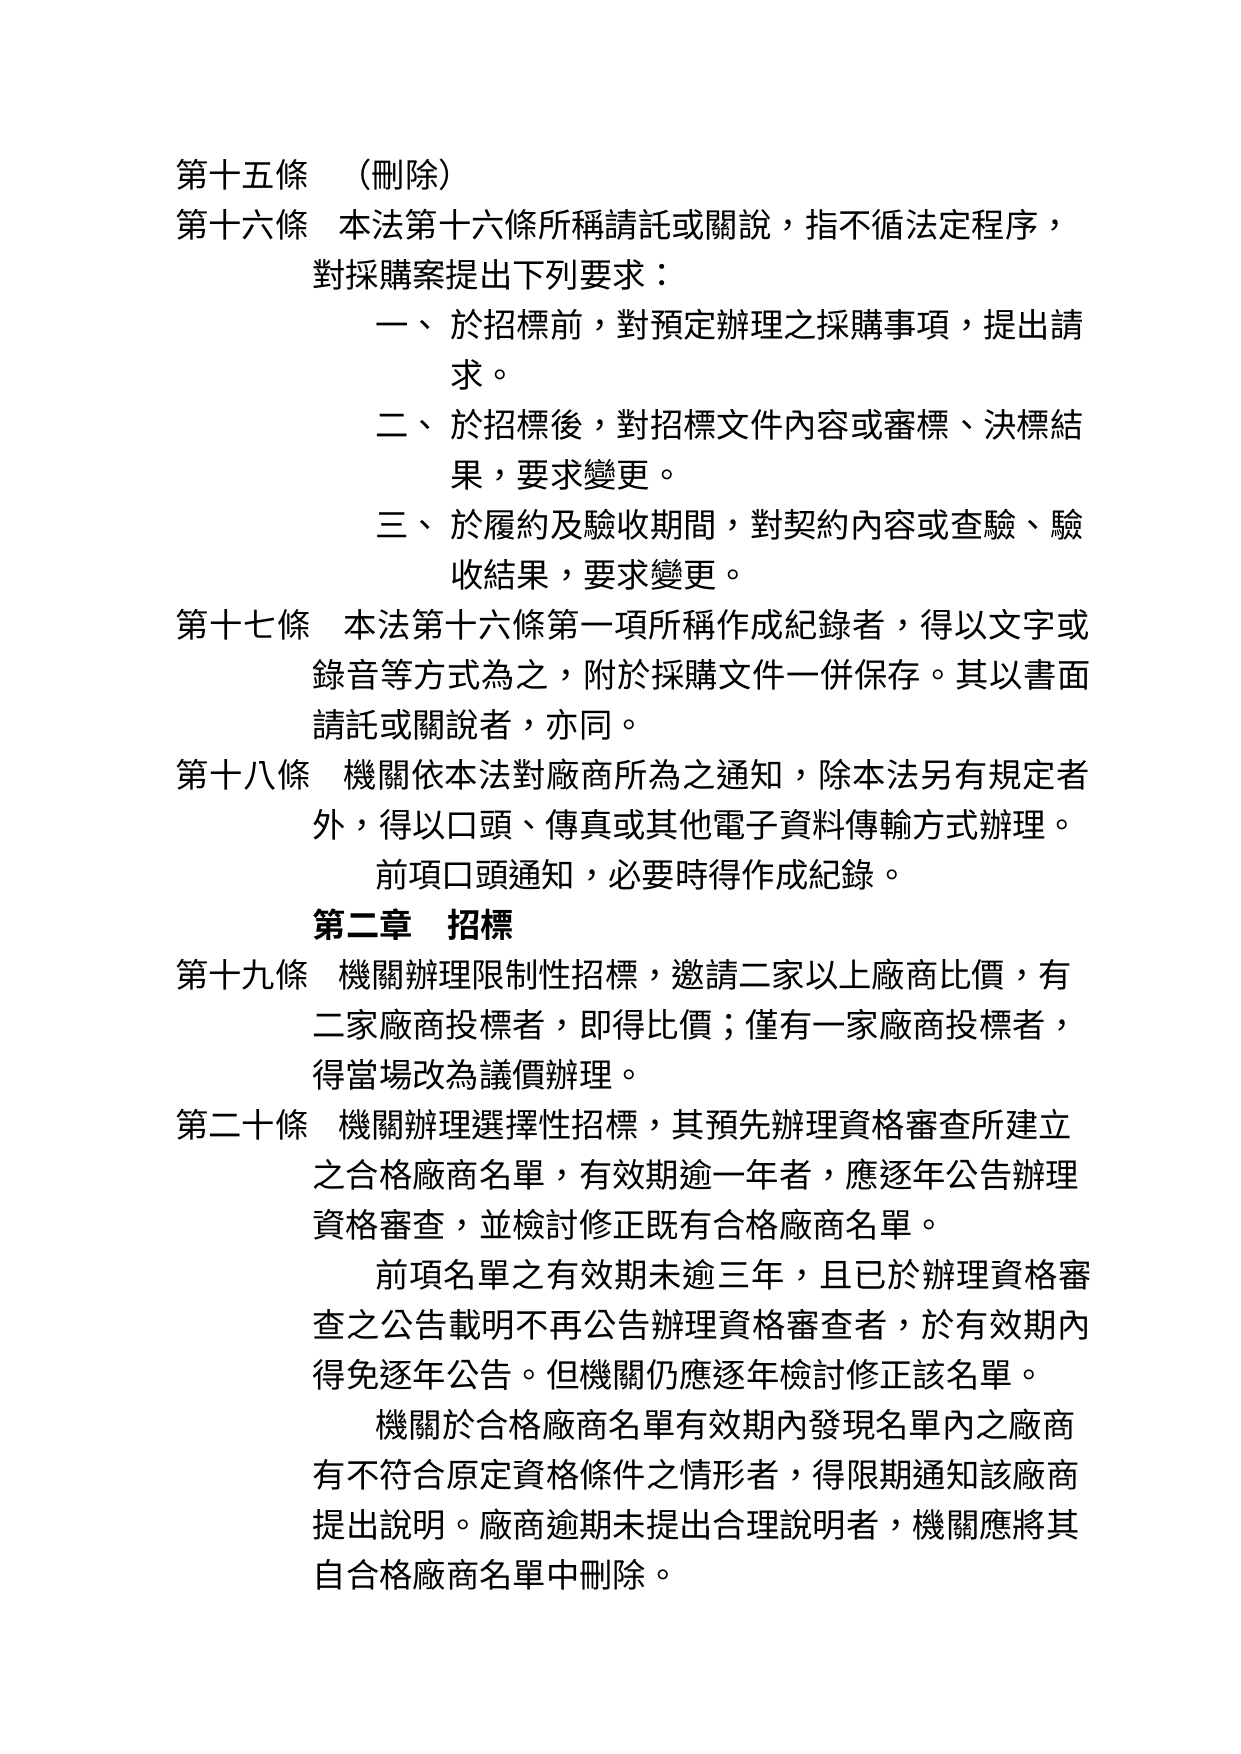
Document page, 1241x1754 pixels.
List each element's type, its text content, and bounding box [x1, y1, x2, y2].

text 第十六條 本法第十六條所稱請託或關說，指不循法定程序，對採購案提出下列要求： [175, 198, 1092, 298]
text 第十七條 本法第十六條第一項所稱作成紀錄者，得以文字或錄音等方式為之，附於採購文件一併保存。其以書面請託或關說者，亦同。 [175, 598, 1092, 748]
text 前項口頭通知，必要時得作成紀錄。 [312, 848, 1092, 898]
list 招標 [312, 898, 1092, 948]
list 於招標前，對預定辦理之採購事項，提出請求。 [375, 298, 1092, 398]
list 於招標後，對招標文件內容或審標、決標結果，要求變更。 [375, 398, 1092, 498]
text 第十五條 （刪除） [175, 148, 1092, 198]
text 機關於合格廠商名單有效期內發現名單內之廠商有不符合原定資格條件之情形者，得限期通知該廠商提出說明。廠商逾期未提出合理說明者，機關應將其自合格廠商名單中刪除。 [312, 1398, 1092, 1598]
text 第十九條 機關辦理限制性招標，邀請二家以上廠商比價，有二家廠商投標者，即得比價；僅有一家廠商投標者，得當場改為議價辦理。 [175, 948, 1092, 1098]
list 於履約及驗收期間，對契約內容或查驗、驗收結果，要求變更。 [375, 498, 1092, 598]
text 第十八條 機關依本法對廠商所為之通知，除本法另有規定者外，得以口頭、傳真或其他電子資料傳輸方式辦理。 [175, 748, 1092, 848]
text 前項名單之有效期未逾三年，且已於辦理資格審查之公告載明不再公告辦理資格審查者，於有效期內得免逐年公告。但機關仍應逐年檢討修正該名單。 [312, 1248, 1092, 1398]
text 第二十條 機關辦理選擇性招標，其預先辦理資格審查所建立之合格廠商名單，有效期逾一年者，應逐年公告辦理資格審查，並檢討修正既有合格廠商名單。 [175, 1098, 1092, 1248]
